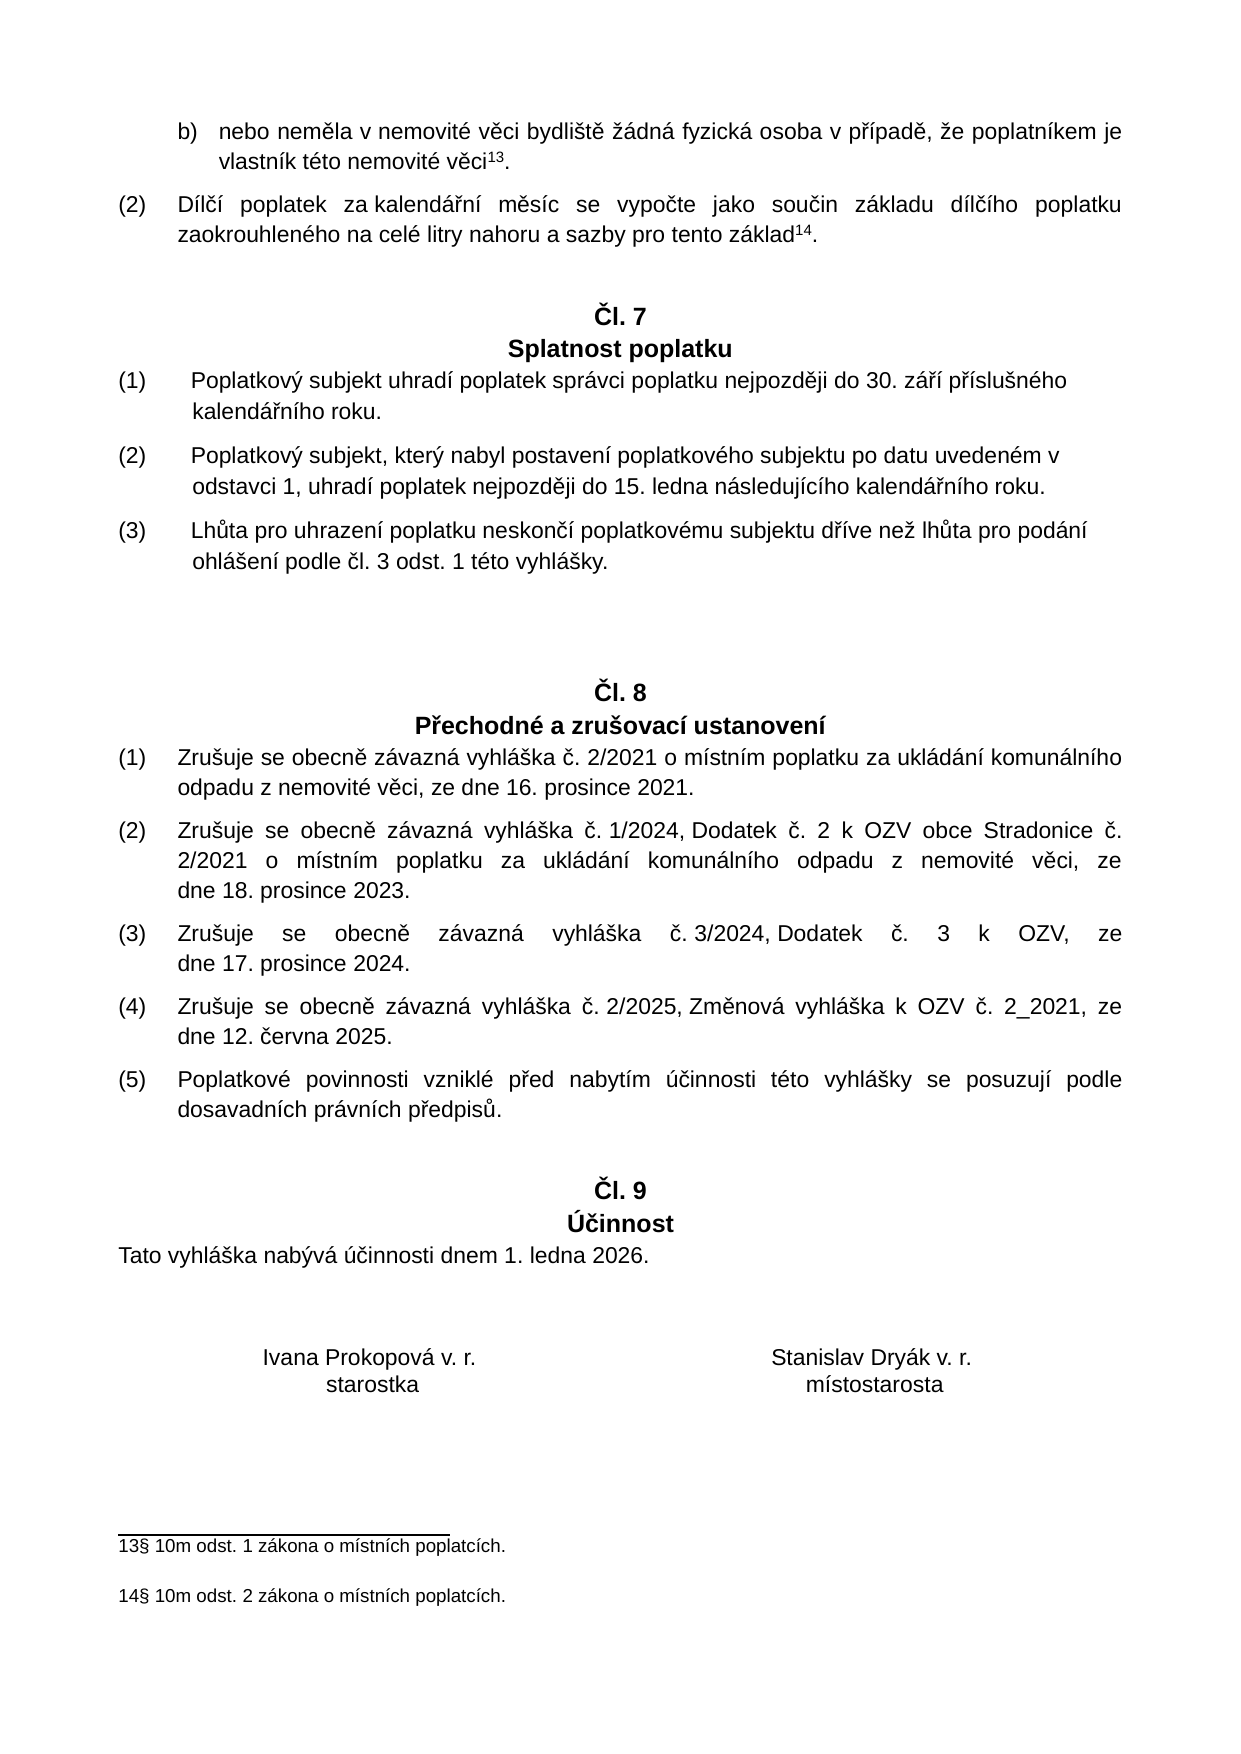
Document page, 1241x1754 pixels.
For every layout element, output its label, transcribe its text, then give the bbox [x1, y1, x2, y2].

list Poplatkové povinnosti vzniklé před nabytím účinnosti této vyhlášky se posuzují podle dosavadních právních předpisů. [118, 1066, 1122, 1122]
list Zrušuje se obecně závazná vyhláška č. 2/2025, Změnová vyhláška k OZV č. 2_2021, ze dne 12. června 2025. [118, 993, 1122, 1049]
subtitle Čl. 7 Splatnost poplatku [118, 301, 1122, 363]
list nebo neměla v nemovité věci bydliště žádná fyzická osoba v případě, že poplatníkem je vlastník této nemovité věci. [177, 118, 1122, 175]
list § 10m odst. 1 zákona o místních poplatcích. [118, 1535, 1122, 1556]
text Tato vyhláška nabývá účinnosti dnem 1. ledna 2026. [118, 1242, 1122, 1268]
subtitle Čl. 9 Účinnost [118, 1176, 1122, 1238]
subtitle Čl. 8 Přechodné a zrušovací ustanovení [118, 678, 1122, 739]
table_header Stanislav Dryák v. r. místostarosta [620, 1285, 1122, 1403]
text (3) Lhůta pro uhrazení poplatku neskončí poplatkovému subjektu dříve než lhůta pro podání ohlášení podle čl. 3 odst. 1 této vyhlášky. [118, 517, 1122, 574]
list Zrušuje se obecně závazná vyhláška č. 1/2024, Dodatek č. 2 k OZV obce Stradonice č. 2/2021 o místním poplatku za ukládání komunálního odpadu z nemovité věci, ze dne 18. prosince 2023. [118, 817, 1122, 903]
list Zrušuje se obecně závazná vyhláška č. 2/2021 o místním poplatku za ukládání komunálního odpadu z nemovité věci, ze dne 16. prosince 2021. [118, 744, 1122, 800]
table_header Ivana Prokopová v. r. starostka [118, 1285, 620, 1403]
table_cell [620, 1403, 1122, 1521]
table_cell [118, 1403, 620, 1521]
list Zrušuje se obecně závazná vyhláška č. 3/2024, Dodatek č. 3 k OZV, ze dne 17. prosince 2024. [118, 920, 1122, 976]
text (1) Poplatkový subjekt uhradí poplatek správci poplatku nejpozději do 30. září příslušného kalendářního roku. [118, 367, 1122, 424]
list Dílčí poplatek za kalendářní měsíc se vypočte jako součin základu dílčího poplatku zaokrouhleného na celé litry nahoru a sazby pro tento základ. [118, 191, 1122, 248]
list § 10m odst. 2 zákona o místních poplatcích. [118, 1585, 1122, 1607]
text (2) Poplatkový subjekt, který nabyl postavení poplatkového subjektu po datu uvedeném v odstavci 1, uhradí poplatek nejpozději do 15. ledna následujícího kalendářního roku. [118, 442, 1122, 499]
